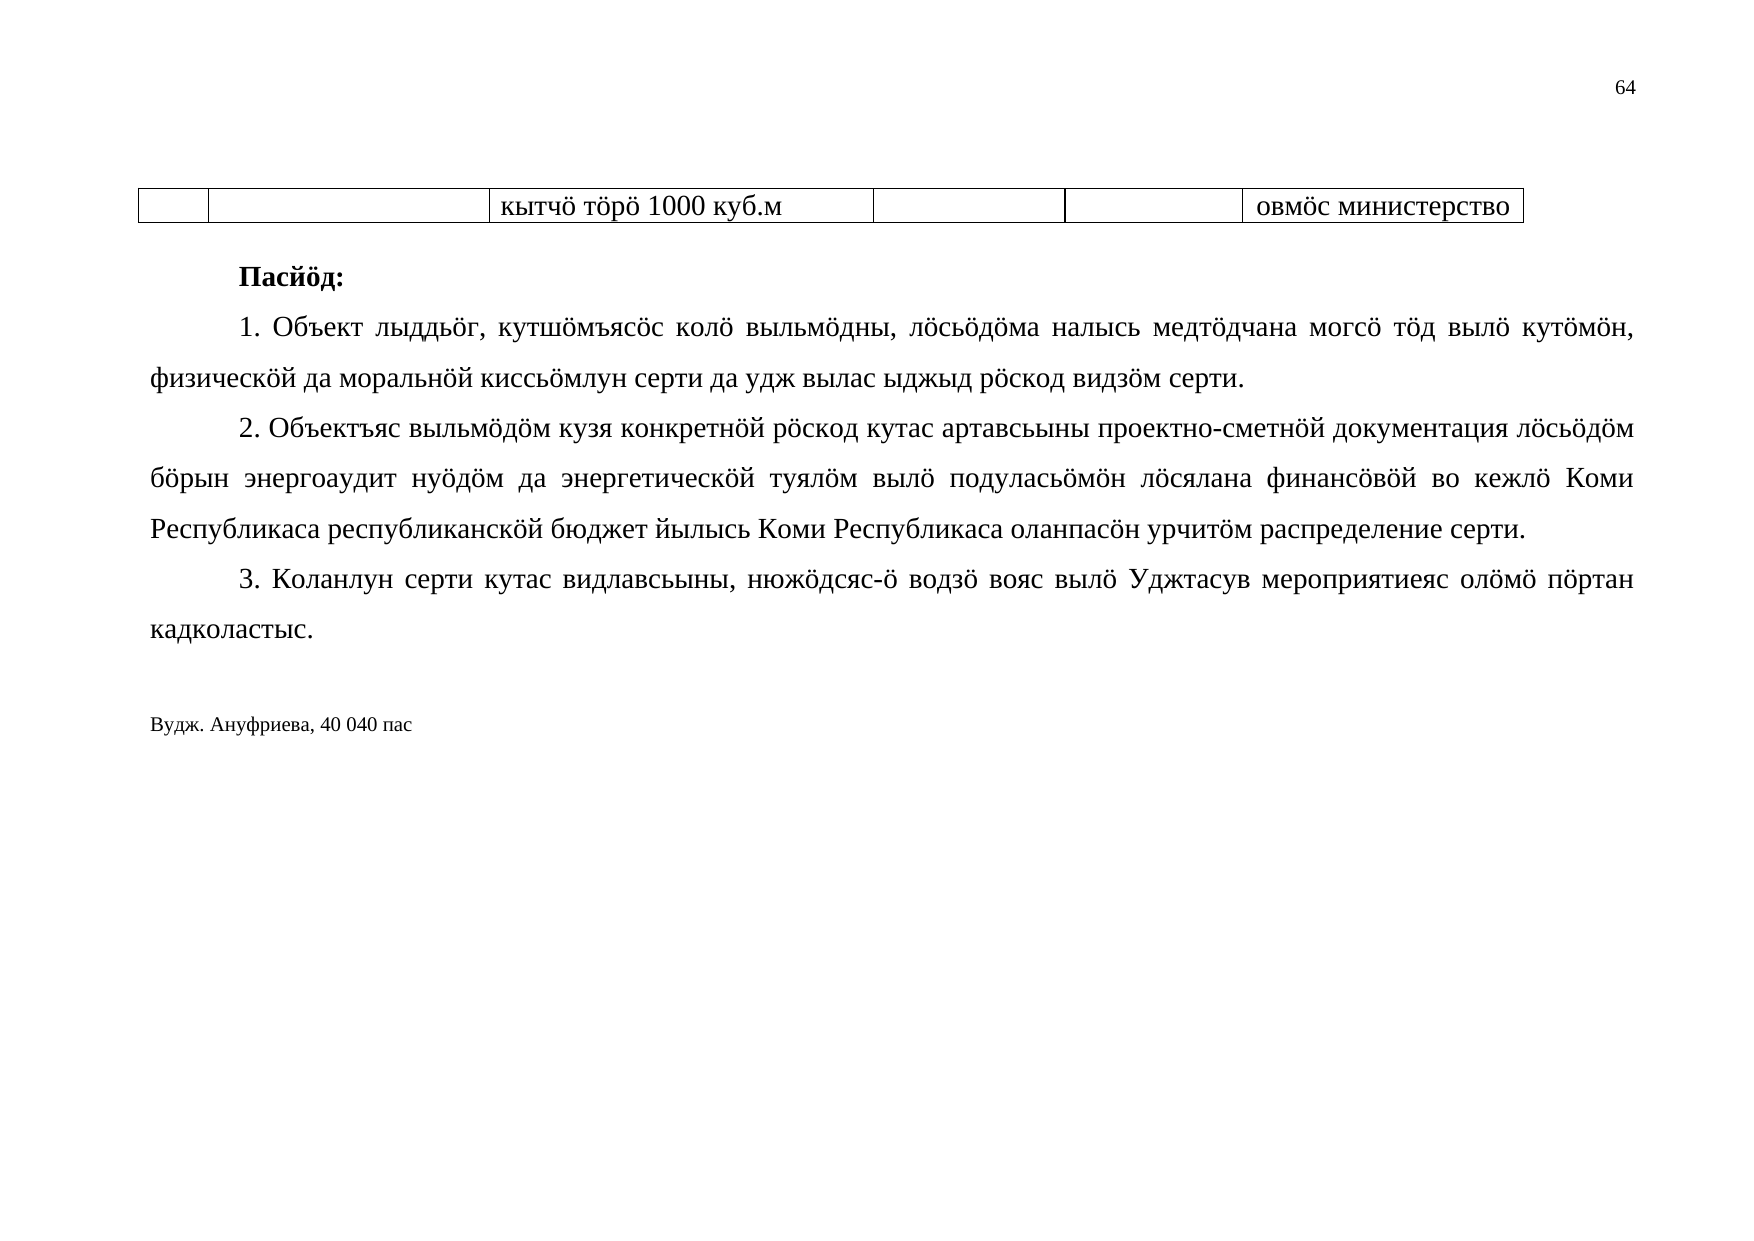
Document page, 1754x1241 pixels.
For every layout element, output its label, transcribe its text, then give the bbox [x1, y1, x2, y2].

table_cell кытчö тöрö 1000 куб.м [490, 189, 873, 222]
table_cell [874, 189, 1064, 222]
text Пасйöд: [150, 259, 1636, 293]
text 3. Коланлун серти кутас видлавсьыны, нюжöдсяс-ö водзö вояс вылö Уджтасув мероприятиеяс олöмö пöртан кадколастыс. [150, 561, 1636, 645]
text 2. Объектъяс выльмöдöм кузя конкретнöй рöскод кутас артавсьыны проектно-сметнöй документация лöсьöдöм бöрын энергоаудит нуöдöм да энергетическöй туялöм вылö подуласьöмöн лöсялана финансöвöй во кежлö Коми Республикаса республиканскöй бюджет йылысь Коми Республикаса оланпасöн урчитöм распределение серти. [150, 410, 1636, 544]
table_cell [209, 189, 489, 222]
table_cell овмöс министерство [1243, 189, 1523, 222]
table_cell [1066, 189, 1242, 222]
table_cell [139, 189, 208, 222]
text 1. Объект лыддьöг, кутшöмъясöс колö выльмöдны, лöсьöдöма налысь медтöдчана могсö тöд вылö кутöмöн, физическöй да моральнöй киссьöмлун серти да удж вылас ыджыд рöскод видзöм серти. [150, 309, 1636, 393]
text Вудж. Ануфриева, 40 040 пас [150, 712, 1636, 736]
